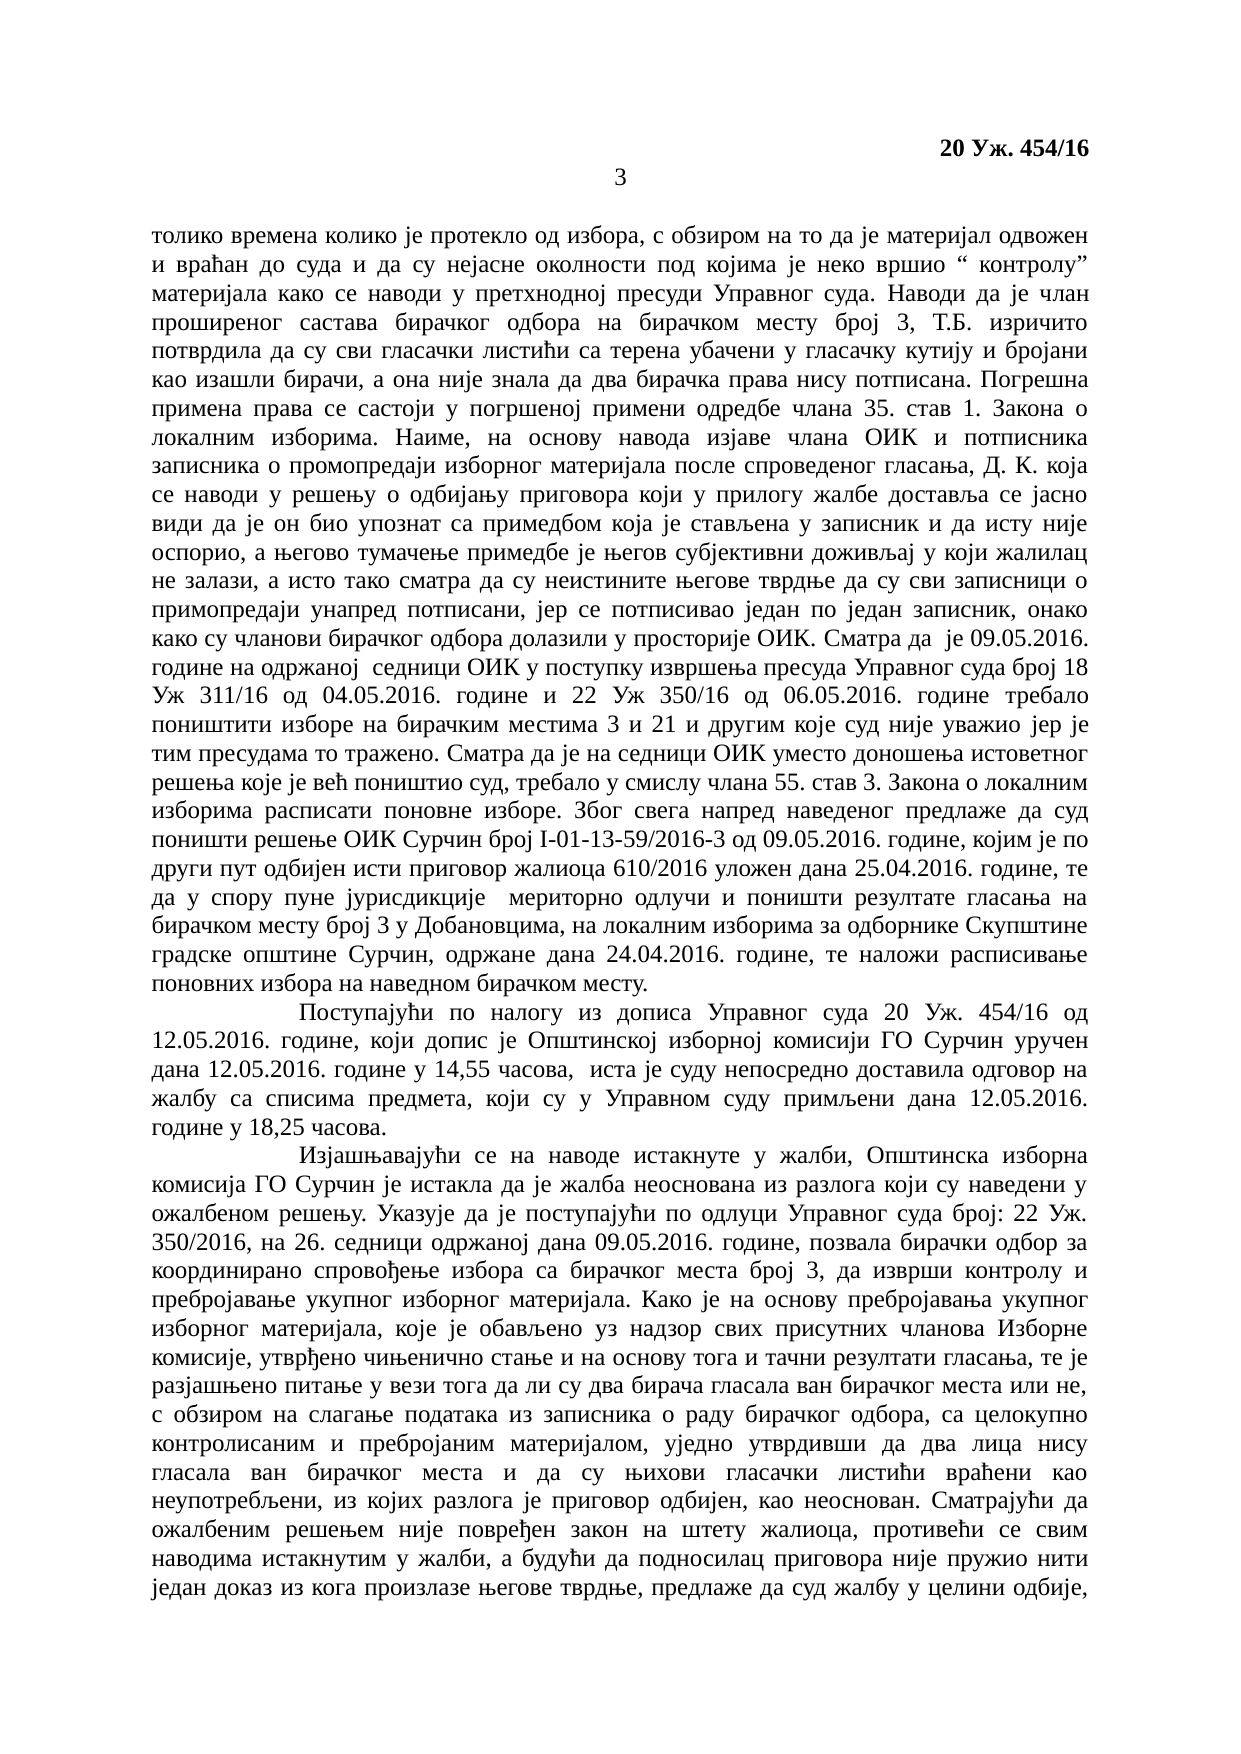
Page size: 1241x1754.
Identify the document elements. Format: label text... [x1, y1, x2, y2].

text толико времена колико је протекло од избора, с обзиром на то да је материјал одвожен и враћан до суда и да су нејасне околности под којима је неко вршио “ контролу” материјала како се наводи у претхнодној пресуди Управног суда. Наводи да је члан проширеног састава бирачког одбора на бирачком месту број 3, Т.Б. изричито потврдила да су сви гласачки листићи са терена убачени у гласачку кутију и бројани као изашли бирачи, а она није знала да два бирачка права нису потписана. Погрешна примена права се састоји у погршеној примени одредбе члана 35. став 1. Закона о локалним изборима. Наиме, на основу навода изјаве члана ОИК и потписника записника о промопредаји изборног материјала после спроведеног гласања, Д. К. која се наводи у решењу о одбијању приговора који у прилогу жалбе доставља се јасно види да је он био упознат са примедбом која је стављена у записник и да исту није оспорио, а његово тумачење примедбе је његов субјективни доживљај у који жалилац не залази, а исто тако сматра да су неистините његове тврдње да су сви записници о примопредаји унапред потписани, јер се потписивао један по један записник, онако како су чланови бирачког одбора долазили у просторије ОИК. Сматра да је 09.05.2016. године на одржаној седници ОИК у поступку извршења пресуда Управног суда број 18 Уж 311/16 од 04.05.2016. године и 22 Уж 350/16 од 06.05.2016. године требало поништити изборе на бирачким местима 3 и 21 и другим које суд није уважио јер је тим пресудама то тражено. Сматра да је на седници ОИК уместо доношења истоветног решења које је већ поништио суд, требало у смислу члана 55. став 3. Закона о локалним изборима расписати поновне изборе. Због свега напред наведеног предлаже да суд поништи решење ОИК Сурчин број I-01-13-59/2016-3 од 09.05.2016. године, којим је по други пут одбијен исти приговор жалиоца 610/2016 уложен дана 25.04.2016. године, те да у спору пуне јурисдикције мериторно одлучи и поништи резултате гласања на бирачком месту број 3 у Добановцима, на локалним изборима за одборнике Скупштине градске општине Сурчин, одржане дана 24.04.2016. године, те наложи расписивање поновних избора на наведном бирачком месту. [151, 221, 1089, 997]
text Поступајући по налогу из дописа Управног суда 20 Уж. 454/16 од 12.05.2016. године, који допис је Општинској изборној комисији ГО Сурчин уручен дана 12.05.2016. године у 14,55 часова, иста је суду непосредно доставила одговор на жалбу са списима предмета, који су у Управном суду примљени дана 12.05.2016. године у 18,25 часова. [151, 997, 1089, 1141]
text Изјашњавајући се на наводе истакнуте у жалби, Општинска изборна комисија ГО Сурчин је истакла да је жалба неоснована из разлога који су наведени у ожалбеном решењу. Указује да је поступајући по одлуци Управног суда број: 22 Уж. 350/2016, на 26. седници одржаној дана 09.05.2016. године, позвала бирачки одбор за координирано спровођење избора са бирачког места број 3, да изврши контролу и пребројавање укупног изборног материјала. Како је на основу пребројавања укупног изборног материјала, које је обављено уз надзор свих присутних чланова Изборне комисије, утврђено чињенично стање и на основу тога и тачни резултати гласања, те је разјашњено питање у вези тога да ли су два бирача гласала ван бирачког места или не, с обзиром на слагање података из записника о раду бирачког одбора, са целокупно контролисаним и пребројаним материјалом, уједно утврдивши да два лица нису гласала ван бирачког места и да су њихови гласачки листићи враћени као неупотребљени, из којих разлога је приговор одбијен, као неоснован. Сматрајући да ожалбеним решењем није повређен закон на штету жалиоца, противећи се свим наводима истакнутим у жалби, а будући да подносилац приговора није пружио нити један доказ из кога произлазе његове тврдње, предлаже да суд жалбу у целини одбије, [151, 1141, 1089, 1601]
